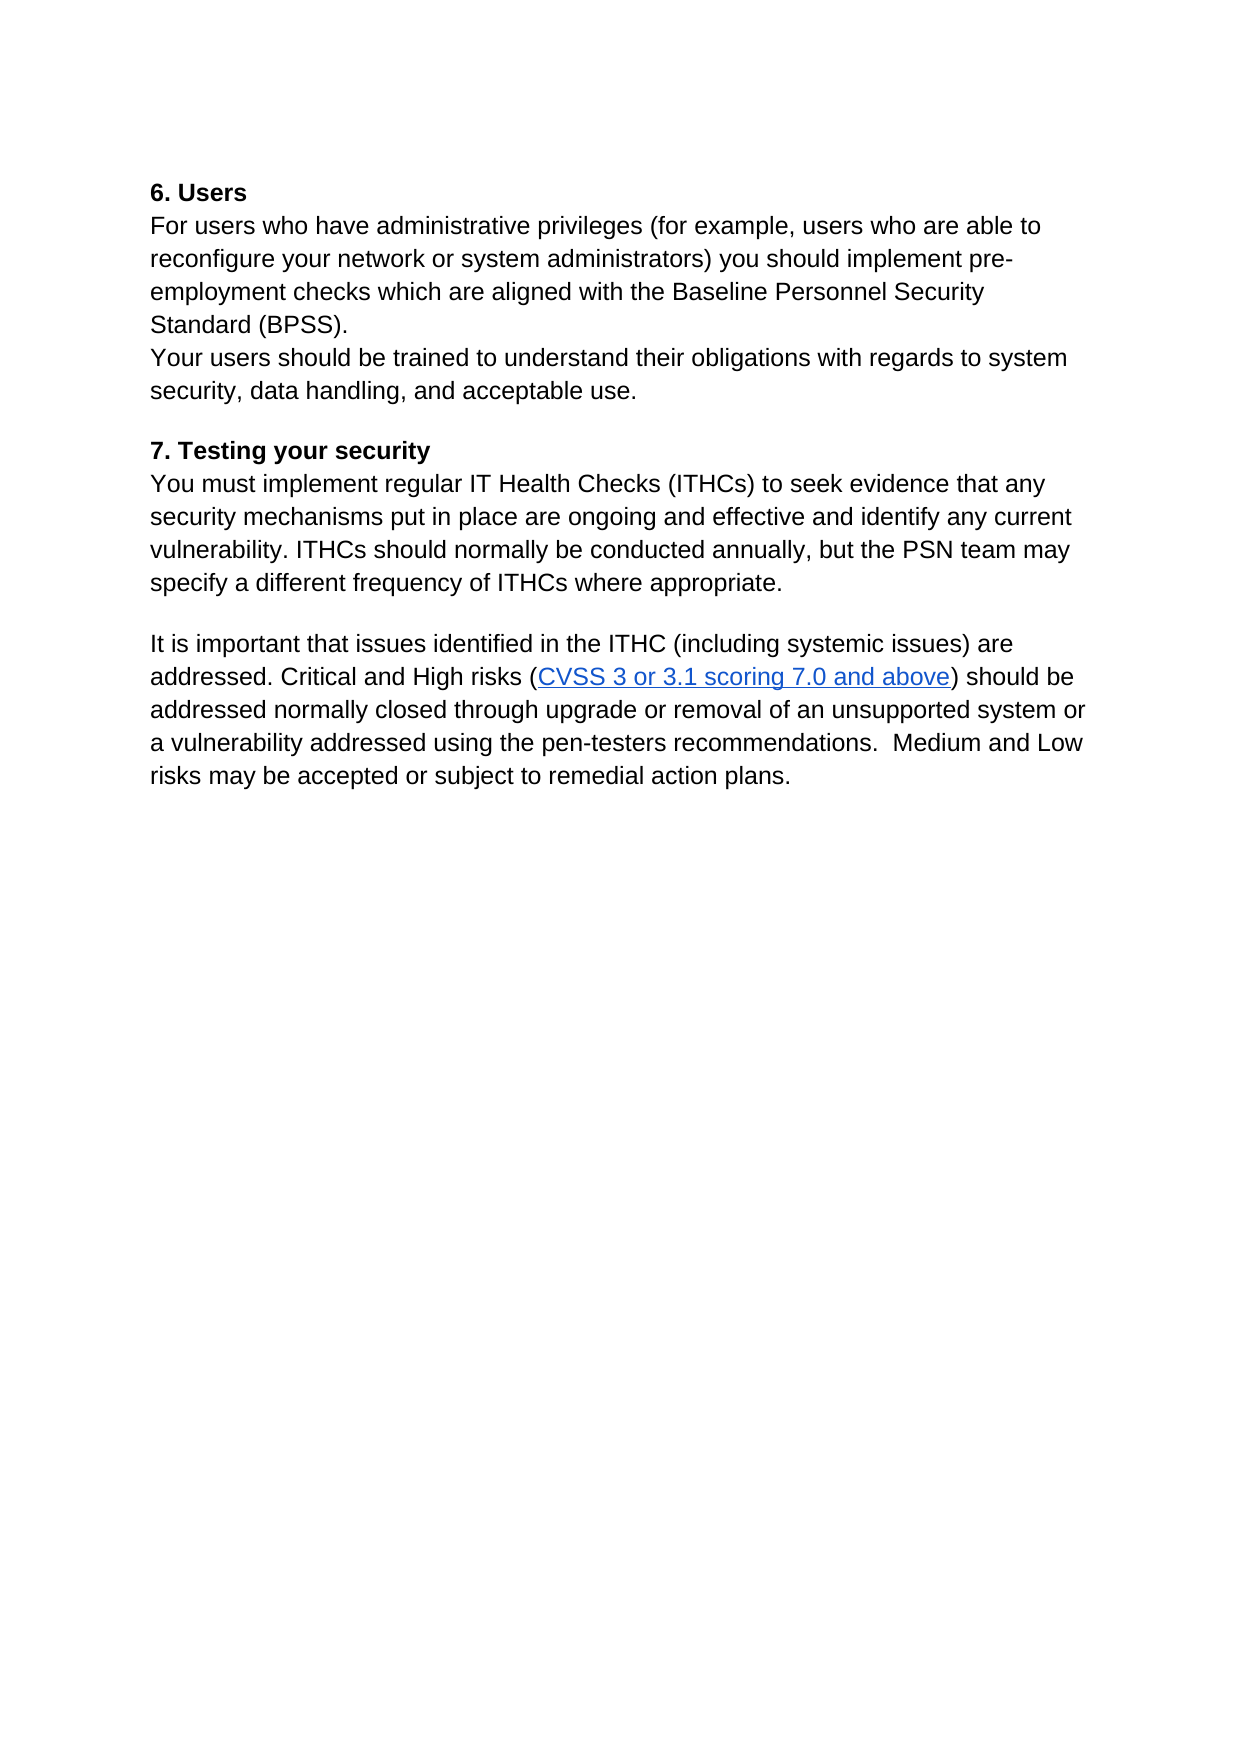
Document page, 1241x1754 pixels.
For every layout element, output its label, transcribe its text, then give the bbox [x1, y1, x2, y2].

text You must implement regular IT Health Checks (ITHCs) to seek evidence that any security mechanisms put in place are ongoing and effective and identify any current vulnerability. ITHCs should normally be conducted annually, but the PSN team may specify a different frequency of ITHCs where appropriate. [150, 469, 1090, 597]
text 6. Users [150, 178, 1090, 206]
text Your users should be trained to understand their obligations with regards to system security, data handling, and acceptable use. [150, 343, 1090, 404]
text 7. Testing your security [150, 436, 1090, 465]
text It is important that issues identified in the ITHC (including systemic issues) are addressed. Critical and High risks (CVSS 3 or 3.1 scoring 7.0 and above) should be addressed normally closed through upgrade or removal of an unsupported system or a vulnerability addressed using the pen-testers recommendations. Medium and Low risks may be accepted or subject to remedial action plans. [150, 629, 1090, 790]
text For users who have administrative privileges (for example, users who are able to reconfigure your network or system administrators) you should implement pre-employment checks which are aligned with the Baseline Personnel Security Standard (BPSS). [150, 211, 1090, 338]
